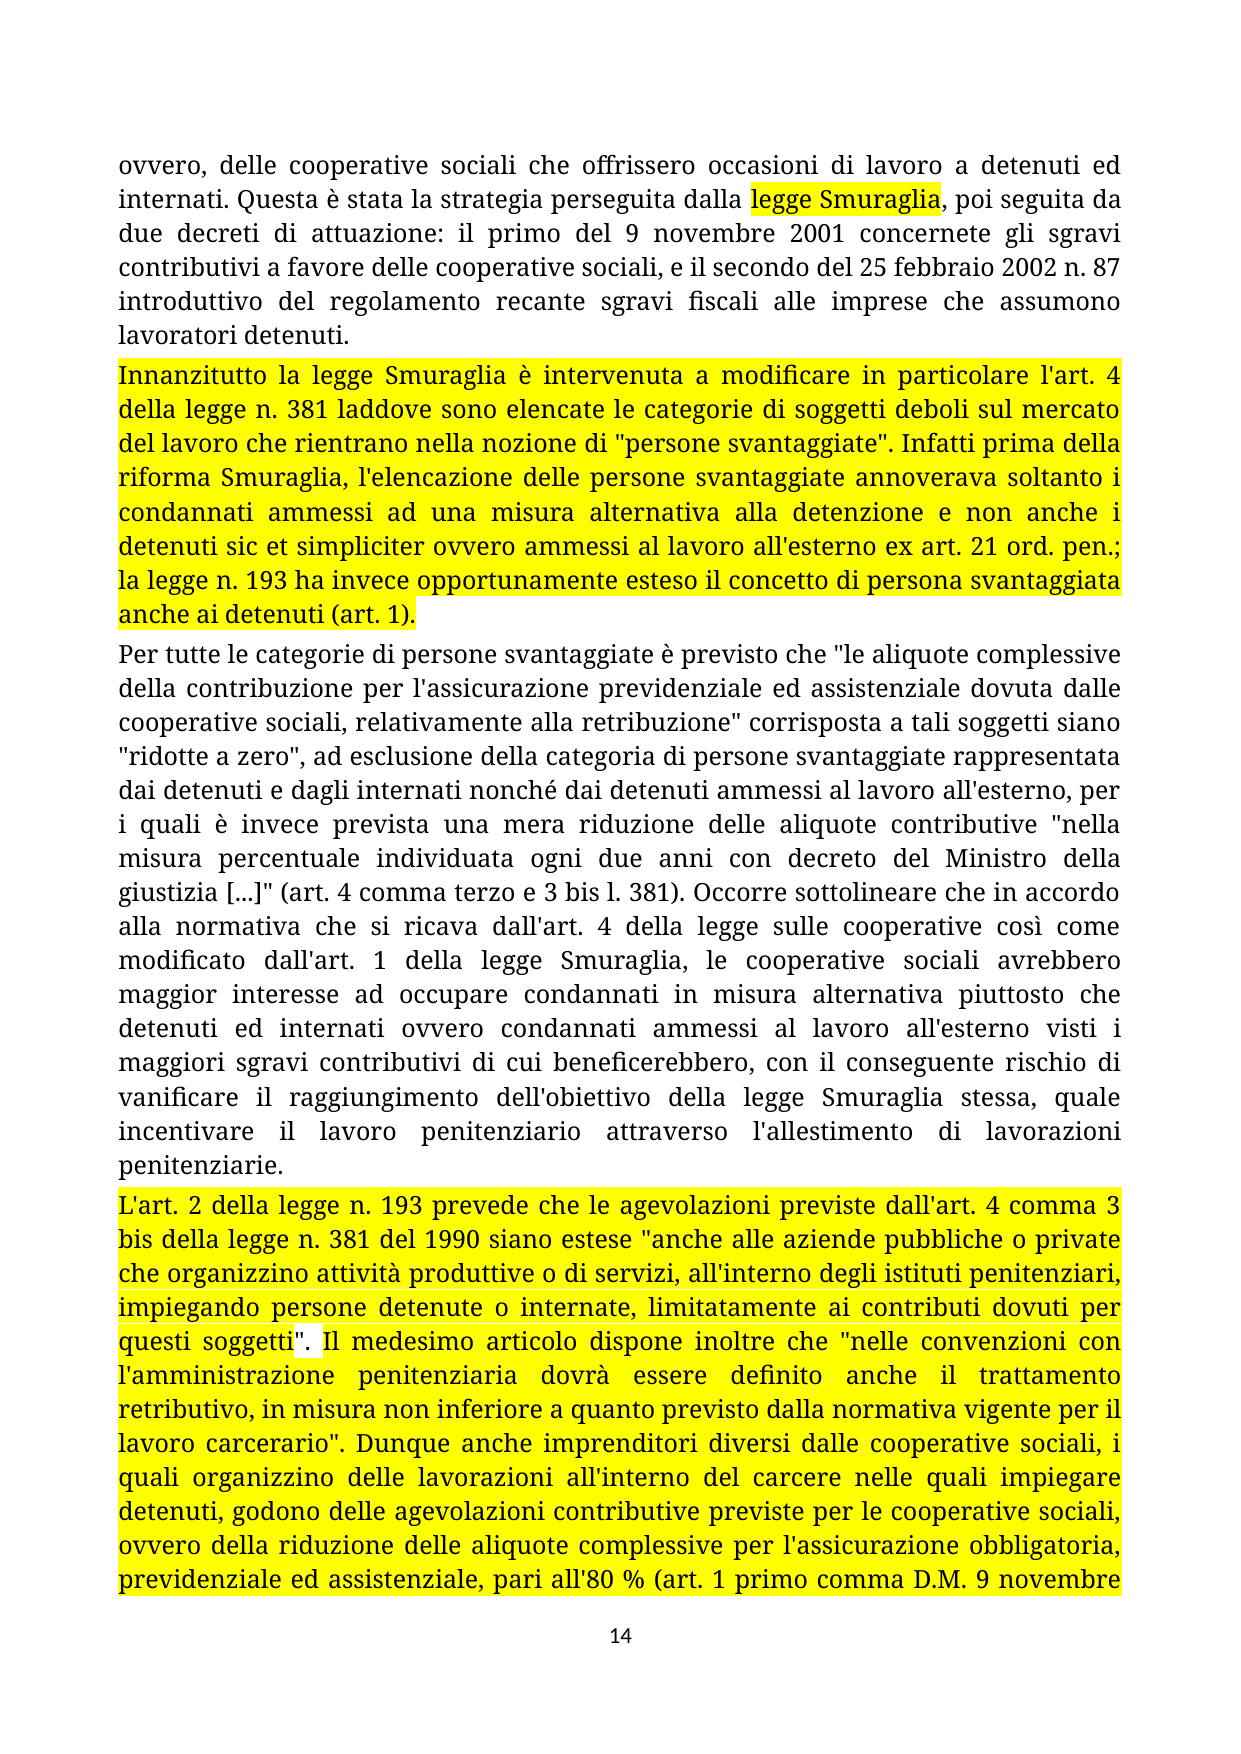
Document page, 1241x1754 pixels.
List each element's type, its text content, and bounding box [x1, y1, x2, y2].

text L'art. 2 della legge n. 193 prevede che le agevolazioni previste dall'art. 4 comma 3 bis della legge n. 381 del 1990 siano estese "anche alle aziende pubbliche o private che organizzino attività produttive o di servizi, all'interno degli istituti penitenziari, impiegando persone detenute o internate, limitatamente ai contributi dovuti per questi soggetti". Il medesimo articolo dispone inoltre che "nelle convenzioni con l'amministrazione penitenziaria dovrà essere definito anche il trattamento retributivo, in misura non inferiore a quanto previsto dalla normativa vigente per il lavoro carcerario". Dunque anche imprenditori diversi dalle cooperative sociali, i quali organizzino delle lavorazioni all'interno del carcere nelle quali impiegare detenuti, godono delle agevolazioni contributive previste per le cooperative sociali, ovvero della riduzione delle aliquote complessive per l'assicurazione obbligatoria, previdenziale ed assistenziale, pari all'80 % (art. 1 primo comma D.M. 9 novembre [118, 1187, 1122, 1596]
text Per tutte le categorie di persone svantaggiate è previsto che "le aliquote complessive della contribuzione per l'assicurazione previdenziale ed assistenziale dovuta dalle cooperative sociali, relativamente alla retribuzione" corrisposta a tali soggetti siano "ridotte a zero", ad esclusione della categoria di persone svantaggiate rappresentata dai detenuti e dagli internati nonché dai detenuti ammessi al lavoro all'esterno, per i quali è invece prevista una mera riduzione delle aliquote contributive "nella misura percentuale individuata ogni due anni con decreto del Ministro della giustizia [...]" (art. 4 comma terzo e 3 bis l. 381). Occorre sottolineare che in accordo alla normativa che si ricava dall'art. 4 della legge sulle cooperative così come modificato dall'art. 1 della legge Smuraglia, le cooperative sociali avrebbero maggior interesse ad occupare condannati in misura alternativa piuttosto che detenuti ed internati ovvero condannati ammessi al lavoro all'esterno visti i maggiori sgravi contributivi di cui beneficerebbero, con il conseguente rischio di vanificare il raggiungimento dell'obiettivo della legge Smuraglia stessa, quale incentivare il lavoro penitenziario attraverso l'allestimento di lavorazioni penitenziarie. [118, 636, 1122, 1181]
text ovvero, delle cooperative sociali che offrissero occasioni di lavoro a detenuti ed internati. Questa è stata la strategia perseguita dalla legge Smuraglia, poi seguita da due decreti di attuazione: il primo del 9 novembre 2001 concernete gli sgravi contributivi a favore delle cooperative sociali, e il secondo del 25 febbraio 2002 n. 87 introduttivo del regolamento recante sgravi fiscali alle imprese che assumono lavoratori detenuti. [118, 148, 1122, 352]
text Innanzitutto la legge Smuraglia è intervenuta a modificare in particolare l'art. 4 della legge n. 381 laddove sono elencate le categorie di soggetti deboli sul mercato del lavoro che rientrano nella nozione di "persone svantaggiate". Infatti prima della riforma Smuraglia, l'elencazione delle persone svantaggiate annoverava soltanto i condannati ammessi ad una misura alternativa alla detenzione e non anche i detenuti sic et simpliciter ovvero ammessi al lavoro all'esterno ex art. 21 ord. pen.; la legge n. 193 ha invece opportunamente esteso il concetto di persona svantaggiata anche ai detenuti (art. 1). [118, 358, 1122, 630]
